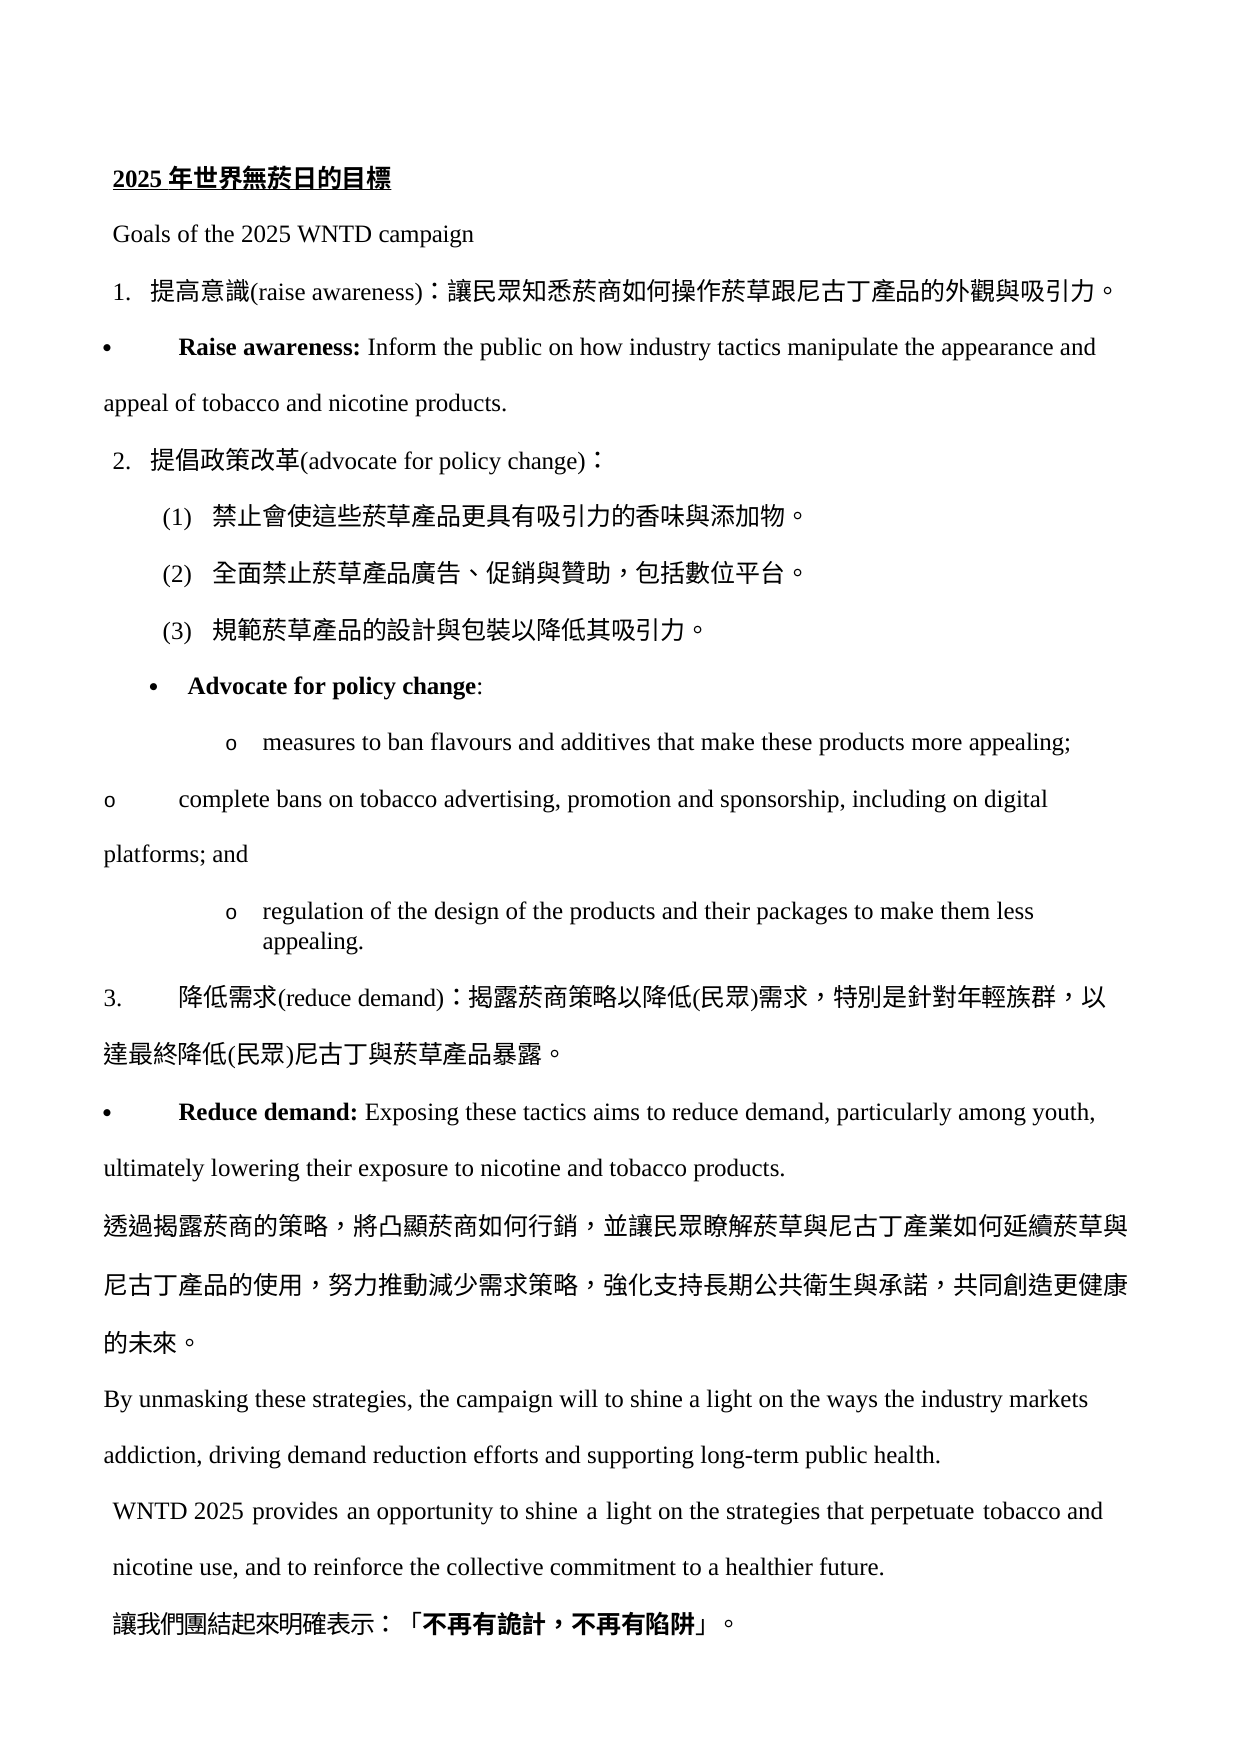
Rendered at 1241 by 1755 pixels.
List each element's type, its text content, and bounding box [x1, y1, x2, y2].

list 規範菸草產品的設計與包裝以降低其吸引力。 [162, 613, 1137, 647]
list 全面禁止菸草產品廣告、促銷與贊助，包括數位平台。 [162, 556, 1137, 590]
list 提倡政策改革(advocate for policy change)： [112, 444, 1137, 476]
text WNTD 2025 provides an opportunity to shine a light on the strategies that perpetuate tobacco and nicotine use, and to reinforce the collective commitment to a healthier future. [112, 1496, 1137, 1581]
text 透過揭露菸商的策略，將凸顯菸商如何行銷，並讓民眾瞭解菸草與尼古丁產業如何延續菸草與尼古丁產品的使用，努力推動減少需求策略，強化支持長期公共衛生與承諾，共同創造更健康的未來。 [103, 1209, 1128, 1360]
list 禁止會使這些菸草產品更具有吸引力的香味與添加物。 [162, 499, 1137, 533]
list complete bans on tobacco advertising, promotion and sponsorship, including on digital platforms; and [103, 784, 1128, 868]
subtitle 2025 年世界無菸日的目標 [112, 161, 1137, 194]
list Reduce demand: Exposing these tactics aims to reduce demand, particularly among youth, ultimately lowering their exposure to nicotine and tobacco products. [103, 1097, 1128, 1181]
text By unmasking these strategies, the campaign will to shine a light on the ways the industry markets addiction, driving demand reduction efforts and supporting long-term public health. [103, 1384, 1128, 1469]
list 降低需求(reduce demand)：揭露菸商策略以降低(民眾)需求，特別是針對年輕族群，以達最終降低(民眾)尼古丁與菸草產品暴露。 [103, 980, 1128, 1071]
list measures to ban flavours and additives that make these products more appealing; [225, 727, 1137, 757]
list 提高意識(raise awareness)：讓民眾知悉菸商如何操作菸草跟尼古丁產品的外觀與吸引力。 [112, 274, 1137, 308]
list Raise awareness: Inform the public on how industry tactics manipulate the appearance and appeal of tobacco and nicotine products. [103, 332, 1128, 417]
text Goals of the 2025 WNTD campaign [112, 219, 1137, 247]
list regulation of the design of the products and their packages to make them less appealing. [225, 896, 1137, 954]
text 讓我們團結起來明確表示：「不再有詭計，不再有陷阱」。 [112, 1608, 1137, 1640]
list Advocate for policy change: [150, 671, 1137, 700]
